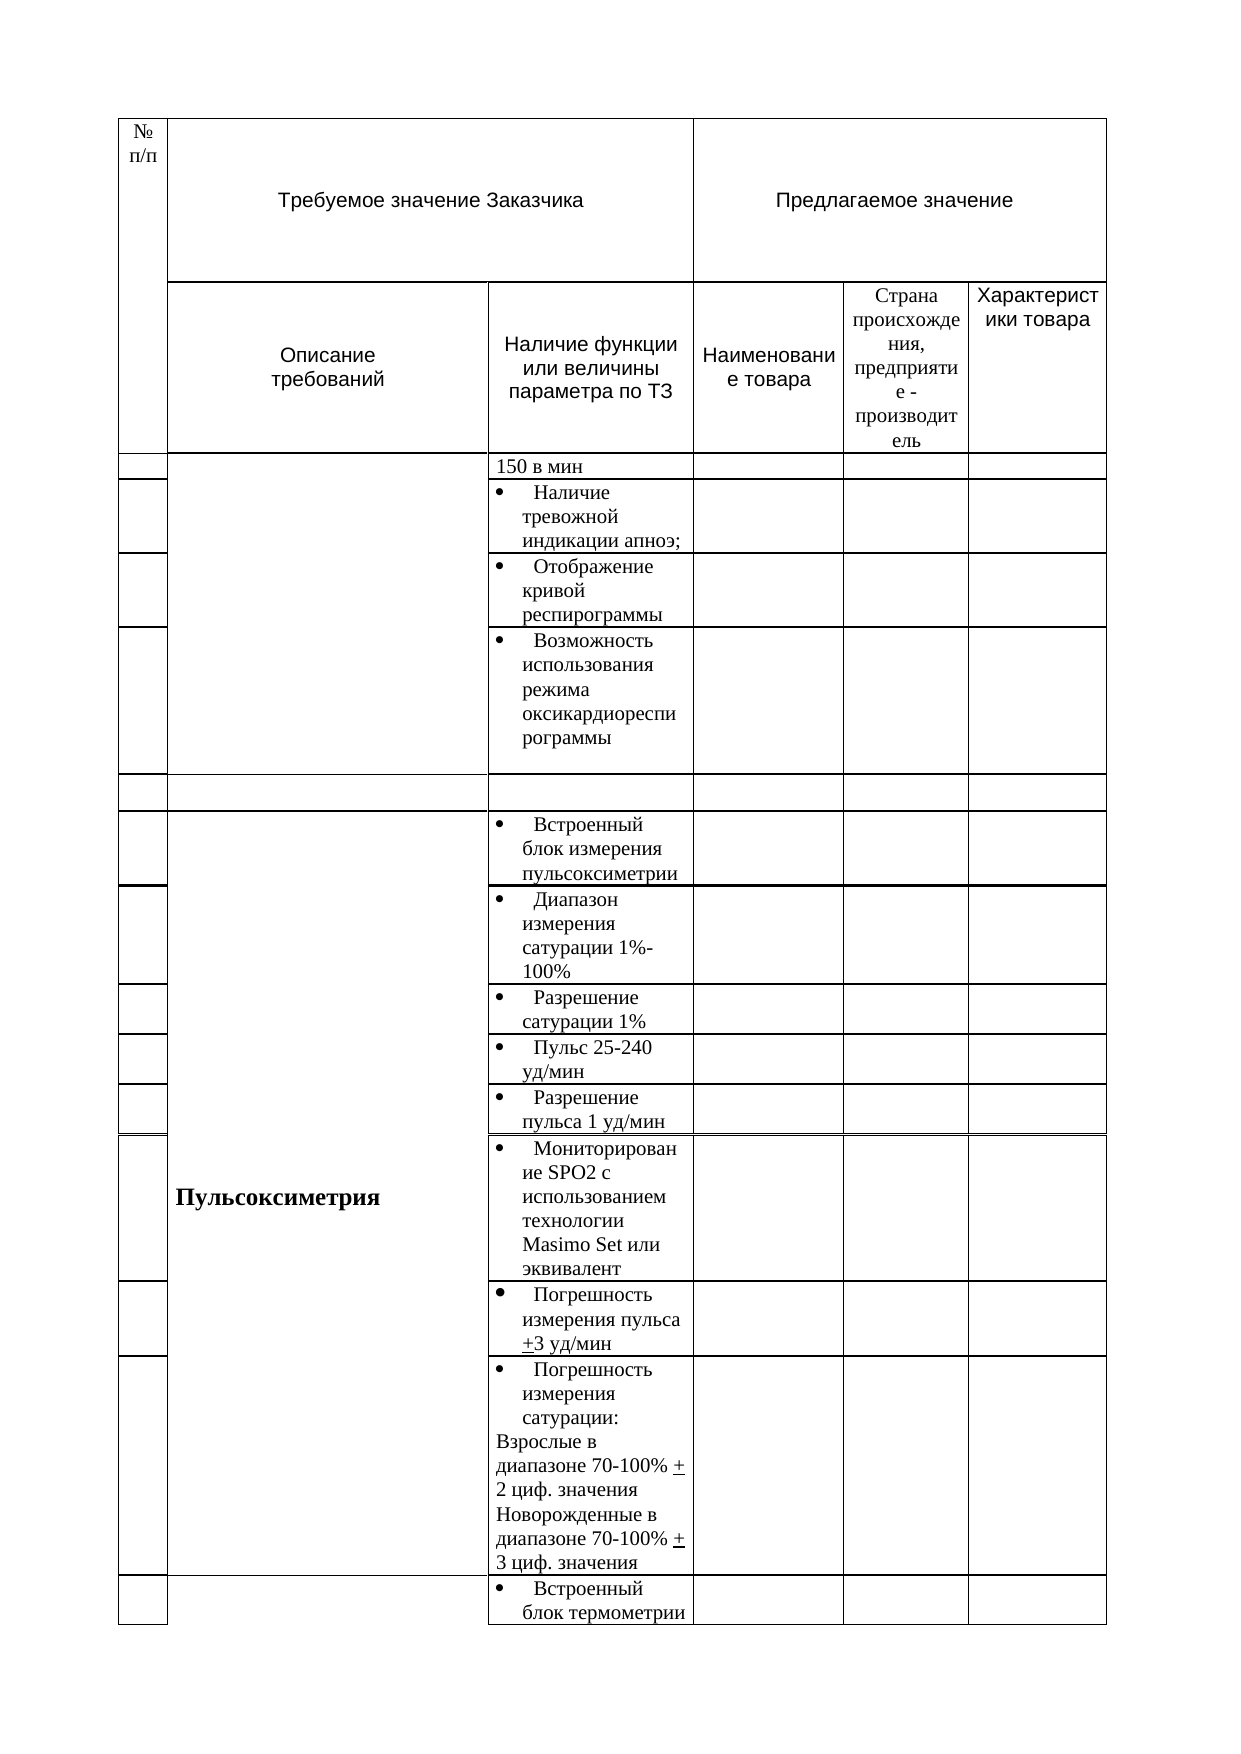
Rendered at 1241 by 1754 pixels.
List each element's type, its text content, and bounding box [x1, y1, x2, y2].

table_cell [969, 1576, 1106, 1624]
table_cell [844, 1035, 968, 1083]
table_cell [844, 1576, 968, 1624]
table_cell [694, 1035, 843, 1083]
table_cell [844, 775, 968, 810]
table_cell [844, 454, 968, 478]
table_cell [844, 1085, 968, 1133]
table_cell [168, 775, 487, 810]
table_cell [119, 887, 167, 983]
table_cell [844, 628, 968, 773]
table_header № п/п [119, 119, 167, 453]
table_cell [844, 480, 968, 552]
table_cell [844, 1136, 968, 1280]
table_cell [168, 1576, 487, 1625]
table_cell Отображение кривой респирограммы [489, 554, 693, 626]
table_cell [969, 1136, 1106, 1280]
table_cell Пульсоксиметрия [168, 812, 487, 1575]
table_cell [969, 554, 1106, 626]
table_cell Наличие тревожной индикации апноэ; [489, 480, 693, 552]
table_cell [119, 628, 167, 773]
table_cell Мониторирование SPO2 с использованием технологии Masimo Set или эквивалент [489, 1136, 693, 1280]
table_cell Страна происхождения, предприятие -производитель [844, 283, 968, 452]
table_cell [119, 1357, 167, 1574]
table_cell Возможность использования режима оксикардиореспирограммы [489, 628, 693, 773]
table_cell [694, 1357, 843, 1574]
table_cell [844, 1282, 968, 1355]
table_cell [168, 454, 487, 774]
table_cell [694, 887, 843, 983]
table_cell [969, 887, 1106, 983]
table_cell Пульс 25-240 уд/мин [489, 1035, 693, 1083]
table_cell [489, 775, 693, 810]
table_cell Встроенный блок термометрии [489, 1576, 693, 1624]
table_cell [694, 1085, 843, 1133]
table_cell [119, 1282, 167, 1355]
table_cell 150 в мин [489, 454, 693, 478]
table_cell [969, 628, 1106, 773]
table_cell [694, 454, 843, 478]
table_cell Погрешность измерения пульса +3 уд/мин [489, 1282, 693, 1355]
table_cell Встроенный блок измерения пульсоксиметрии [489, 812, 693, 884]
table_cell Погрешность измерения сатурации: Взрослые в диапазоне 70-100% + 2 циф. значения Новорожденные в диапазоне 70-100% + 3 циф. значения [489, 1357, 693, 1574]
table_header Предлагаемое значение [694, 119, 1106, 281]
table_header Требуемое значение Заказчика [168, 119, 693, 281]
table_cell Описание требований [168, 283, 487, 452]
table_cell Разрешение пульса 1 уд/мин [489, 1085, 693, 1133]
table_cell [969, 1357, 1106, 1574]
table_cell Диапазон измерения сатурации 1%-100% [489, 887, 693, 983]
table_cell [119, 480, 167, 552]
table_cell [119, 454, 167, 478]
table_cell [969, 1282, 1106, 1355]
table_cell [694, 480, 843, 552]
table_cell [694, 1576, 843, 1624]
table_cell [969, 480, 1106, 552]
table_cell [694, 628, 843, 773]
table_cell [844, 554, 968, 626]
table_cell [119, 985, 167, 1033]
table_cell [969, 775, 1106, 810]
table_cell [694, 1282, 843, 1355]
table_cell [119, 554, 167, 626]
table_cell [969, 812, 1106, 884]
table_cell [969, 1035, 1106, 1083]
table_cell [844, 1357, 968, 1574]
table_cell [844, 812, 968, 884]
table_cell [694, 1136, 843, 1280]
table_cell Наименование товара [694, 283, 843, 452]
table_cell [119, 1035, 167, 1083]
table_cell [119, 1576, 167, 1624]
table_cell Характеристики товара [969, 283, 1106, 452]
table_cell [969, 454, 1106, 478]
table_cell [694, 775, 843, 810]
table_cell [694, 554, 843, 626]
table_cell [844, 985, 968, 1033]
table_cell Разрешение сатурации 1% [489, 985, 693, 1033]
table_cell [119, 1136, 167, 1280]
table_cell [694, 985, 843, 1033]
table_cell [119, 1085, 167, 1133]
table_cell [694, 812, 843, 884]
table_cell [119, 775, 167, 810]
table_cell Наличие функции или величины параметра по ТЗ [489, 283, 693, 452]
table_cell [969, 985, 1106, 1033]
table_cell [969, 1085, 1106, 1133]
table_cell [844, 887, 968, 983]
table_cell [119, 812, 167, 884]
